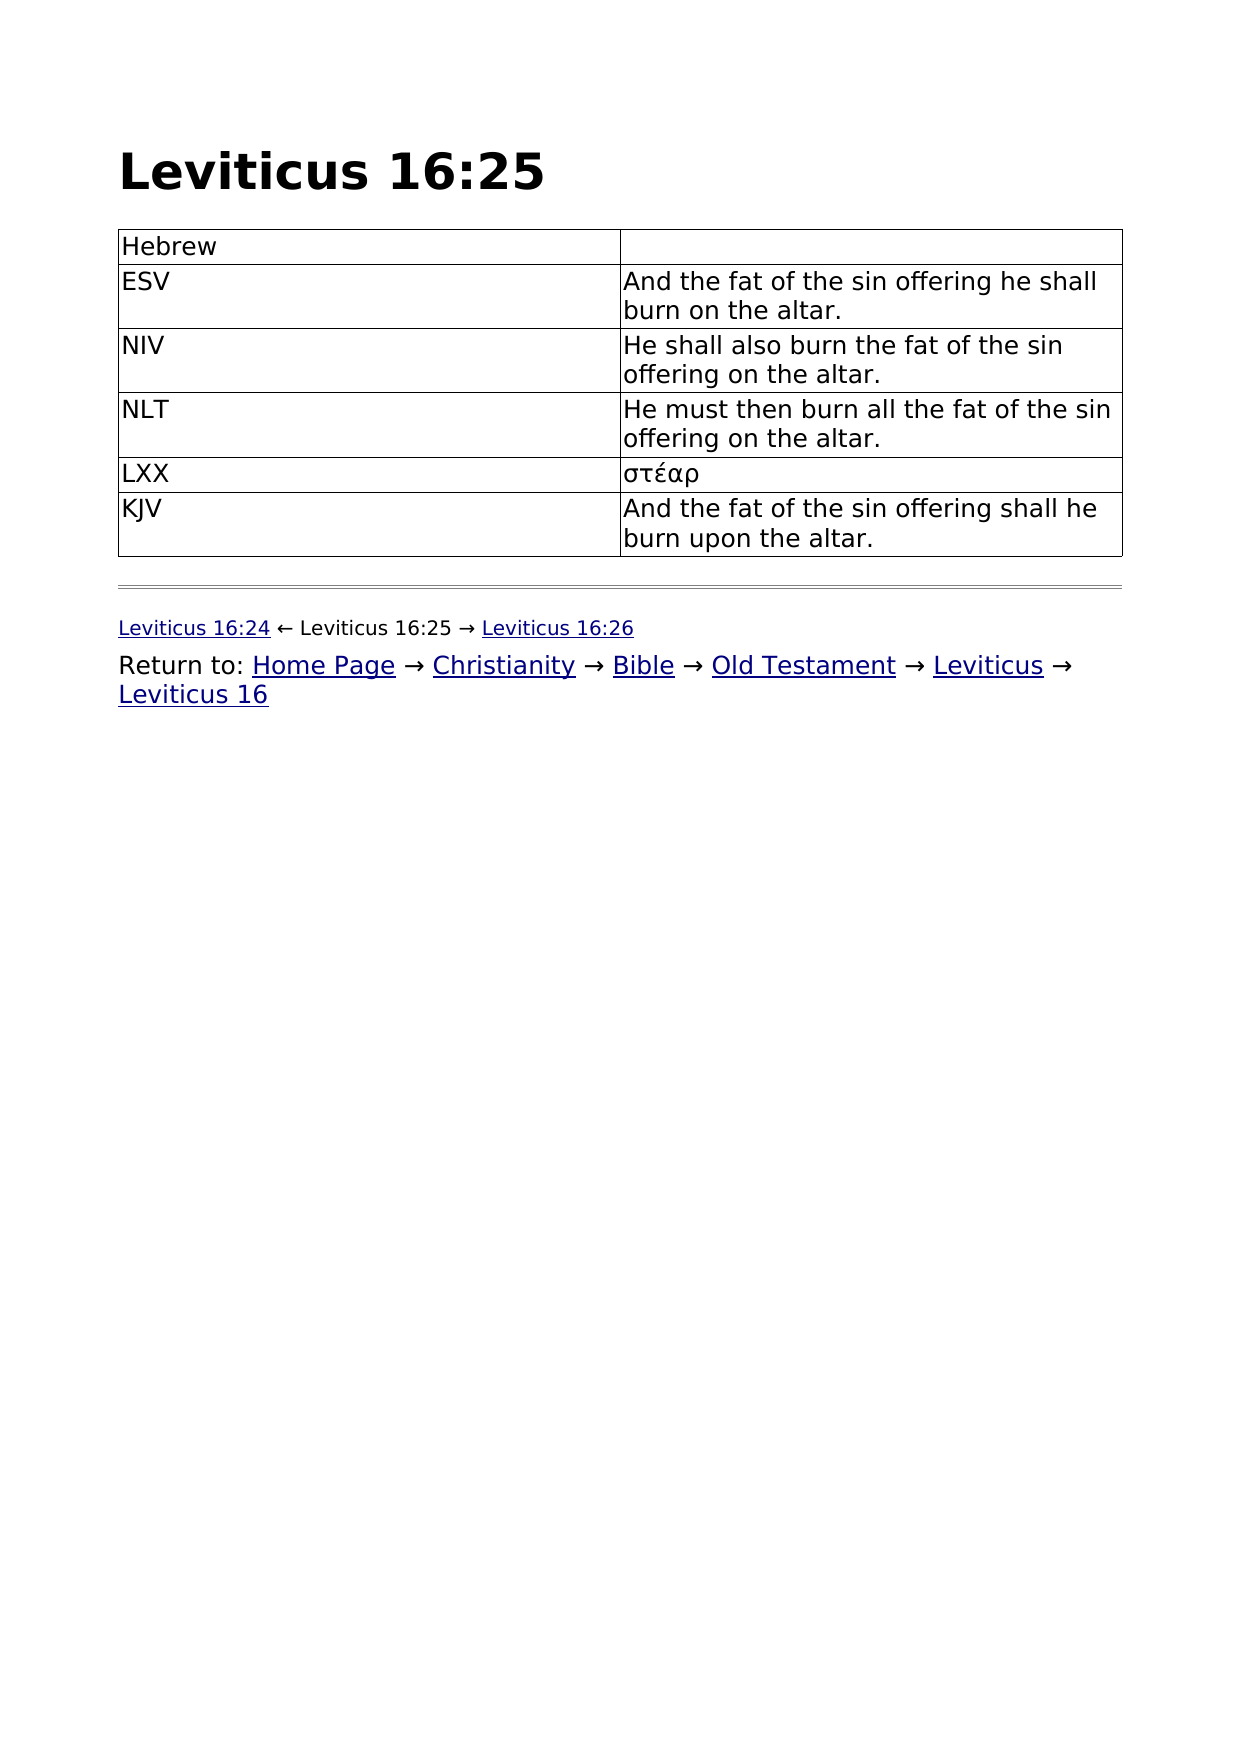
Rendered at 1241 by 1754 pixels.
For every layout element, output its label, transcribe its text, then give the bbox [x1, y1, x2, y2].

table_cell NIV [119, 329, 620, 392]
table_cell ESV [119, 265, 620, 328]
table_cell He shall also burn the fat of the sin offering on the altar. [621, 329, 1122, 392]
table_cell KJV [119, 493, 620, 556]
table_cell And the fat of the sin offering he shall burn on the altar. [621, 265, 1122, 328]
text Return to: Home Page → Christianity → Bible → Old Testament → Leviticus → Leviticus 16 [118, 651, 1122, 709]
table_cell He must then burn all the fat of the sin offering on the altar. [621, 393, 1122, 457]
table_header [621, 230, 1122, 264]
subtitle Leviticus 16:25 [118, 143, 1122, 201]
text Leviticus 16:24 ← Leviticus 16:25 → Leviticus 16:26 [118, 617, 1122, 651]
table_cell LXX [119, 458, 620, 492]
table_cell And the fat of the sin offering shall he burn upon the altar. [621, 493, 1122, 556]
table_cell NLT [119, 393, 620, 457]
table_cell στέαρ [621, 458, 1122, 492]
table_header Hebrew [119, 230, 620, 264]
